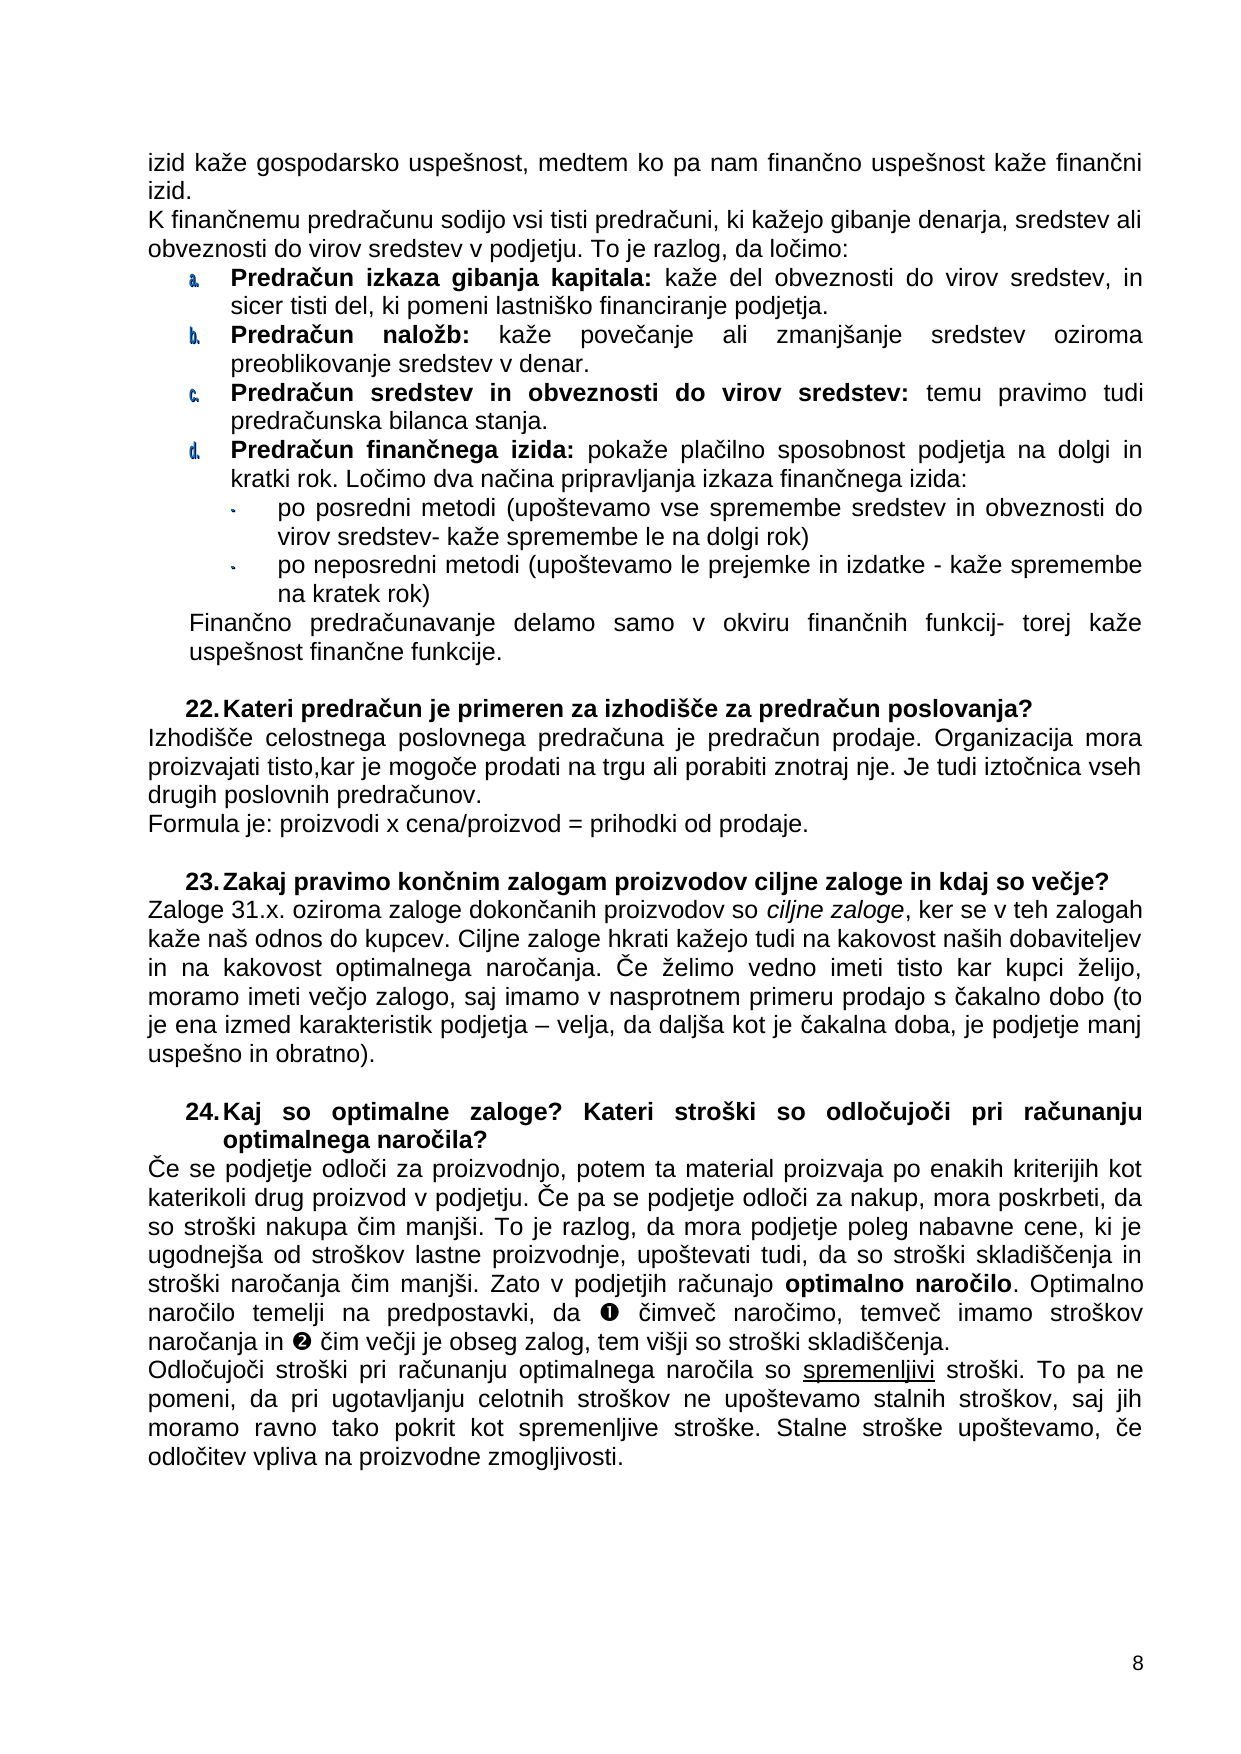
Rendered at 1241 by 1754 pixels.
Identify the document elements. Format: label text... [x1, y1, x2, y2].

list po posredni metodi (upoštevamo vse spremembe sredstev in obveznosti do virov sredstev- kaže spremembe le na dolgi rok) [230, 493, 1144, 550]
list Predračun sredstev in obveznosti do virov sredstev: temu pravimo tudi predračunska bilanca stanja. [189, 378, 1144, 435]
list Zakaj pravimo končnim zalogam proizvodov ciljne zaloge in kdaj so večje? [185, 867, 1144, 895]
list Kaj so optimalne zaloge? Kateri stroški so odločujoči pri računanju optimalnega naročila? [185, 1097, 1144, 1154]
list Kateri predračun je primeren za izhodišče za predračun poslovanja? [185, 694, 1144, 723]
text izid kaže gospodarsko uspešnost, medtem ko pa nam finančno uspešnost kaže finančni izid. [148, 148, 1144, 205]
list Predračun izkaza gibanja kapitala: kaže del obveznosti do virov sredstev, in sicer tisti del, ki pomeni lastniško financiranje podjetja. [189, 263, 1144, 320]
text Zaloge 31.x. oziroma zaloge dokončanih proizvodov so ciljne zaloge, ker se v teh zalogah kaže naš odnos do kupcev. Ciljne zaloge hkrati kažejo tudi na kakovost naših dobaviteljev in na kakovost optimalnega naročanja. Če želimo vedno imeti tisto kar kupci želijo, moramo imeti večjo zalogo, saj imamo v nasprotnem primeru prodajo s čakalno dobo (to je ena izmed karakteristik podjetja – velja, da daljša kot je čakalna doba, je podjetje manj uspešno in obratno). [148, 895, 1144, 1068]
text Če se podjetje odloči za proizvodnjo, potem ta material proizvaja po enakih kriterijih kot katerikoli drug proizvod v podjetju. Če pa se podjetje odloči za nakup, mora poskrbeti, da so stroški nakupa čim manjši. To je razlog, da mora podjetje poleg nabavne cene, ki je ugodnejša od stroškov lastne proizvodnje, upoštevati tudi, da so stroški skladiščenja in stroški naročanja čim manjši. Zato v podjetjih računajo optimalno naročilo. Optimalno naročilo temelji na predpostavki, da  čimveč naročimo, temveč imamo stroškov naročanja in  čim večji je obseg zalog, tem višji so stroški skladiščenja. [148, 1154, 1144, 1356]
list po neposredni metodi (upoštevamo le prejemke in izdatke - kaže spremembe na kratek rok) [230, 550, 1144, 608]
text Finančno predračunavanje delamo samo v okviru finančnih funkcij- torej kaže uspešnost finančne funkcije. [189, 608, 1144, 665]
text Odločujoči stroški pri računanju optimalnega naročila so spremenljivi stroški. To pa ne pomeni, da pri ugotavljanju celotnih stroškov ne upoštevamo stalnih stroškov, saj jih moramo ravno tako pokrit kot spremenljive stroške. Stalne stroške upoštevamo, če odločitev vpliva na proizvodne zmogljivosti. [148, 1356, 1144, 1471]
text Izhodišče celostnega poslovnega predračuna je predračun prodaje. Organizacija mora proizvajati tisto,kar je mogoče prodati na trgu ali porabiti znotraj nje. Je tudi iztočnica vseh drugih poslovnih predračunov. [148, 723, 1144, 809]
list Predračun naložb: kaže povečanje ali zmanjšanje sredstev oziroma preoblikovanje sredstev v denar. [189, 320, 1144, 378]
text Formula je: proizvodi x cena/proizvod = prihodki od prodaje. [148, 809, 1144, 838]
text K finančnemu predračunu sodijo vsi tisti predračuni, ki kažejo gibanje denarja, sredstev ali obveznosti do virov sredstev v podjetju. To je razlog, da ločimo: [148, 205, 1144, 263]
list Predračun finančnega izida: pokaže plačilno sposobnost podjetja na dolgi in kratki rok. Ločimo dva načina pripravljanja izkaza finančnega izida: [189, 435, 1144, 493]
